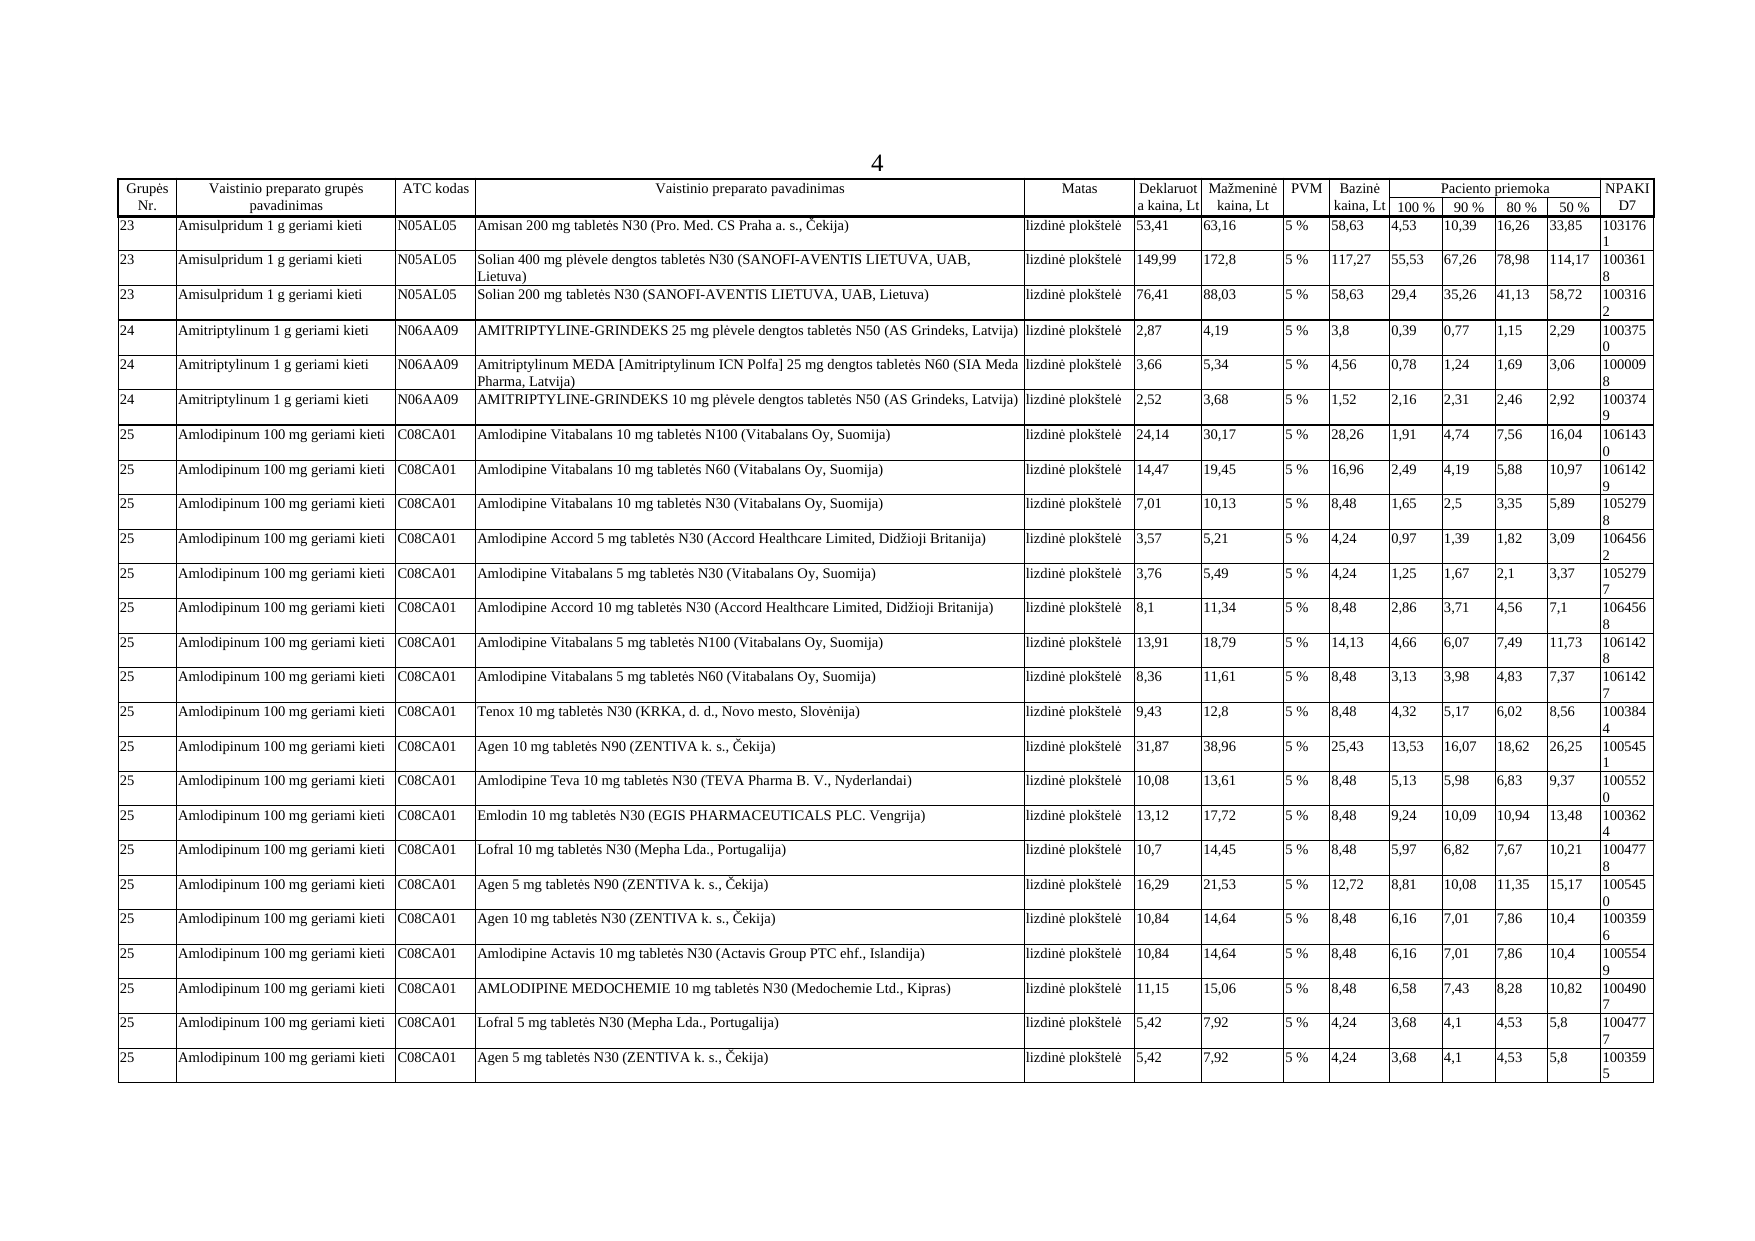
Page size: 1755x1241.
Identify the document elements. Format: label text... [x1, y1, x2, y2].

table_cell 4,32 [1390, 703, 1442, 736]
table_cell 8,48 [1330, 495, 1389, 529]
table_cell 4,53 [1496, 1049, 1547, 1082]
table_cell 24,14 [1135, 426, 1201, 459]
table_cell 10,08 [1135, 772, 1201, 805]
table_cell 3,09 [1548, 530, 1600, 563]
table_cell 1,67 [1443, 564, 1495, 598]
table_header PVM [1284, 180, 1329, 215]
table_cell C08CA01 [396, 530, 475, 563]
table_cell 4,24 [1330, 564, 1389, 598]
table_cell 1004778 [1601, 841, 1653, 874]
table_cell 8,48 [1330, 945, 1389, 978]
table_cell 8,48 [1330, 910, 1389, 944]
table_cell Amisulpridum 1 g geriami kieti [177, 286, 395, 319]
table_cell 4,1 [1443, 1049, 1495, 1082]
table_header ATC kodas [396, 180, 475, 215]
table_cell 15,17 [1548, 876, 1600, 909]
table_cell N05AL05 [396, 251, 475, 284]
table_cell Amlodipinum 100 mg geriami kieti [177, 495, 395, 529]
table_cell 5 % [1284, 876, 1329, 909]
table_cell lizdinė plokštelė [1025, 910, 1134, 944]
table_cell 2,92 [1548, 390, 1600, 424]
table_cell 90 % [1443, 198, 1495, 215]
table_cell 25 [119, 564, 176, 598]
table_cell lizdinė plokštelė [1025, 1049, 1134, 1082]
table_cell 6,82 [1443, 841, 1495, 874]
table_cell 8,48 [1330, 772, 1389, 805]
table_cell 35,26 [1443, 286, 1495, 319]
table_cell Amitriptylinum MEDA [Amitriptylinum ICN Polfa] 25 mg dengtos tabletės N60 (SIA Meda Pharma, Latvija) [476, 356, 1024, 389]
table_cell 8,56 [1548, 703, 1600, 736]
table_cell 23 [119, 286, 176, 319]
table_cell 17,72 [1202, 806, 1283, 840]
table_cell C08CA01 [396, 772, 475, 805]
table_header Bazinė kaina, Lt [1330, 180, 1389, 215]
table_cell 1003624 [1601, 806, 1653, 840]
table_cell 5 % [1284, 426, 1329, 459]
table_cell 4,74 [1443, 426, 1495, 459]
table_cell 2,29 [1548, 321, 1600, 355]
table_cell 25 [119, 668, 176, 702]
table_cell lizdinė plokštelė [1025, 461, 1134, 494]
table_cell Amlodipinum 100 mg geriami kieti [177, 461, 395, 494]
table_cell 3,35 [1496, 495, 1547, 529]
table_cell Amlodipinum 100 mg geriami kieti [177, 564, 395, 598]
table_cell N06AA09 [396, 321, 475, 355]
table_cell 12,72 [1330, 876, 1389, 909]
table_cell 5 % [1284, 461, 1329, 494]
table_cell 29,4 [1390, 286, 1442, 319]
table_cell 0,78 [1390, 356, 1442, 389]
table_cell 13,61 [1202, 772, 1283, 805]
table_cell 4,24 [1330, 530, 1389, 563]
table_cell C08CA01 [396, 461, 475, 494]
table_cell 12,8 [1202, 703, 1283, 736]
table_cell lizdinė plokštelė [1025, 218, 1134, 250]
table_cell 16,26 [1496, 218, 1547, 250]
table_cell Agen 10 mg tabletės N90 (ZENTIVA k. s., Čekija) [476, 737, 1024, 771]
table_cell 5 % [1284, 945, 1329, 978]
table_cell Emlodin 10 mg tabletės N30 (EGIS PHARMACEUTICALS PLC. Vengrija) [476, 806, 1024, 840]
table_cell 24 [119, 390, 176, 424]
table_cell 5 % [1284, 841, 1329, 874]
table_cell 14,64 [1202, 910, 1283, 944]
table_cell 10,39 [1443, 218, 1495, 250]
table_cell 7,43 [1443, 979, 1495, 1013]
table_cell lizdinė plokštelė [1025, 703, 1134, 736]
table_cell 18,62 [1496, 737, 1547, 771]
table_cell 3,57 [1135, 530, 1201, 563]
table_cell Solian 400 mg plėvele dengtos tabletės N30 (SANOFI-AVENTIS LIETUVA, UAB, Lietuva) [476, 251, 1024, 284]
table_cell Agen 10 mg tabletės N30 (ZENTIVA k. s., Čekija) [476, 910, 1024, 944]
table_cell 5 % [1284, 979, 1329, 1013]
table_cell lizdinė plokštelė [1025, 564, 1134, 598]
table_cell N06AA09 [396, 356, 475, 389]
table_cell 6,02 [1496, 703, 1547, 736]
table_cell 1003162 [1601, 286, 1653, 319]
table_cell 2,31 [1443, 390, 1495, 424]
table_cell 23 [119, 218, 176, 250]
table_cell 78,98 [1496, 251, 1547, 284]
table_cell 6,58 [1390, 979, 1442, 1013]
table_cell 0,77 [1443, 321, 1495, 355]
table_cell 4,24 [1330, 1049, 1389, 1082]
table_cell 41,13 [1496, 286, 1547, 319]
table_cell 5 % [1284, 910, 1329, 944]
table_cell 5 % [1284, 737, 1329, 771]
table_cell 11,34 [1202, 599, 1283, 632]
table_cell 7,37 [1548, 668, 1600, 702]
table_cell 1,24 [1443, 356, 1495, 389]
table_cell C08CA01 [396, 979, 475, 1013]
table_cell 9,24 [1390, 806, 1442, 840]
table_cell lizdinė plokštelė [1025, 495, 1134, 529]
table_cell 25 [119, 495, 176, 529]
table_cell 88,03 [1202, 286, 1283, 319]
table_cell 5,34 [1202, 356, 1283, 389]
table_cell 3,98 [1443, 668, 1495, 702]
table_cell 3,37 [1548, 564, 1600, 598]
table_cell 5 % [1284, 772, 1329, 805]
table_cell 23 [119, 251, 176, 284]
table_cell 2,5 [1443, 495, 1495, 529]
table_cell 1,69 [1496, 356, 1547, 389]
table_cell 7,86 [1496, 945, 1547, 978]
table_cell 6,07 [1443, 634, 1495, 667]
table_cell 25 [119, 1014, 176, 1047]
table_cell Solian 200 mg tabletės N30 (SANOFI-AVENTIS LIETUVA, UAB, Lietuva) [476, 286, 1024, 319]
table_cell 5 % [1284, 599, 1329, 632]
table_cell Amlodipine Actavis 10 mg tabletės N30 (Actavis Group PTC ehf., Islandija) [476, 945, 1024, 978]
table_cell 5 % [1284, 634, 1329, 667]
table_cell Amisan 200 mg tabletės N30 (Pro. Med. CS Praha a. s., Čekija) [476, 218, 1024, 250]
table_cell lizdinė plokštelė [1025, 286, 1134, 319]
table_cell 3,68 [1390, 1049, 1442, 1082]
table_cell 10,08 [1443, 876, 1495, 909]
table_cell 5,8 [1548, 1014, 1600, 1047]
table_cell 21,53 [1202, 876, 1283, 909]
table_cell 7,67 [1496, 841, 1547, 874]
table_cell Amlodipinum 100 mg geriami kieti [177, 910, 395, 944]
table_cell 1,39 [1443, 530, 1495, 563]
table_cell Amlodipine Teva 10 mg tabletės N30 (TEVA Pharma B. V., Nyderlandai) [476, 772, 1024, 805]
table_cell 1052798 [1601, 495, 1653, 529]
table_cell 58,72 [1548, 286, 1600, 319]
table_cell C08CA01 [396, 737, 475, 771]
table_cell 25 [119, 772, 176, 805]
table_cell 117,27 [1330, 251, 1389, 284]
table_cell 8,36 [1135, 668, 1201, 702]
table_cell 5,97 [1390, 841, 1442, 874]
table_cell lizdinė plokštelė [1025, 634, 1134, 667]
table_cell N05AL05 [396, 218, 475, 250]
table_cell 6,83 [1496, 772, 1547, 805]
table_cell Amlodipinum 100 mg geriami kieti [177, 703, 395, 736]
table_cell 1,82 [1496, 530, 1547, 563]
table_cell 7,56 [1496, 426, 1547, 459]
table_cell 2,86 [1390, 599, 1442, 632]
table_cell 3,06 [1548, 356, 1600, 389]
table_cell 13,48 [1548, 806, 1600, 840]
table_cell 80 % [1496, 198, 1547, 215]
table_cell 3,8 [1330, 321, 1389, 355]
table_cell 6,16 [1390, 910, 1442, 944]
table_cell 5,42 [1135, 1014, 1201, 1047]
table_cell 11,15 [1135, 979, 1201, 1013]
table_cell 1005520 [1601, 772, 1653, 805]
table_cell 67,26 [1443, 251, 1495, 284]
table_cell 4,66 [1390, 634, 1442, 667]
table_cell Amlodipine Accord 5 mg tabletės N30 (Accord Healthcare Limited, Didžioji Britanija) [476, 530, 1024, 563]
table_cell 25 [119, 841, 176, 874]
table_cell 2,49 [1390, 461, 1442, 494]
table_cell C08CA01 [396, 668, 475, 702]
table_cell 14,45 [1202, 841, 1283, 874]
table_cell 4,1 [1443, 1014, 1495, 1047]
table_cell 25 [119, 979, 176, 1013]
table_cell 14,47 [1135, 461, 1201, 494]
table_cell lizdinė plokštelė [1025, 945, 1134, 978]
table_cell 2,16 [1390, 390, 1442, 424]
table_cell 26,25 [1548, 737, 1600, 771]
table_cell 10,84 [1135, 910, 1201, 944]
table_cell 8,28 [1496, 979, 1547, 1013]
table_cell C08CA01 [396, 426, 475, 459]
table_cell C08CA01 [396, 841, 475, 874]
table_cell 58,63 [1330, 218, 1389, 250]
table_cell 10,82 [1548, 979, 1600, 1013]
table_cell 5,89 [1548, 495, 1600, 529]
table_cell 5,42 [1135, 1049, 1201, 1082]
table_cell lizdinė plokštelė [1025, 426, 1134, 459]
table_cell C08CA01 [396, 599, 475, 632]
table_cell 3,66 [1135, 356, 1201, 389]
table_cell Amlodipinum 100 mg geriami kieti [177, 530, 395, 563]
table_cell Amlodipine Vitabalans 10 mg tabletės N60 (Vitabalans Oy, Suomija) [476, 461, 1024, 494]
table_cell 1064568 [1601, 599, 1653, 632]
table_cell 2,46 [1496, 390, 1547, 424]
table_header Deklaruota kaina, Lt [1135, 180, 1201, 215]
table_cell 25 [119, 703, 176, 736]
table_cell 13,53 [1390, 737, 1442, 771]
table_cell Tenox 10 mg tabletės N30 (KRKA, d. d., Novo mesto, Slovėnija) [476, 703, 1024, 736]
table_cell 2,87 [1135, 321, 1201, 355]
table_cell 25 [119, 1049, 176, 1082]
table_cell 58,63 [1330, 286, 1389, 319]
table_cell 4,53 [1390, 218, 1442, 250]
table_cell 25 [119, 634, 176, 667]
table_cell 25 [119, 461, 176, 494]
table_header Paciento priemoka [1390, 180, 1600, 197]
table_cell 5 % [1284, 356, 1329, 389]
table_cell 7,86 [1496, 910, 1547, 944]
table_header Matas [1025, 180, 1134, 215]
table_cell 172,8 [1202, 251, 1283, 284]
table_cell Amlodipine Vitabalans 10 mg tabletės N100 (Vitabalans Oy, Suomija) [476, 426, 1024, 459]
table_cell 3,13 [1390, 668, 1442, 702]
table_cell lizdinė plokštelė [1025, 876, 1134, 909]
table_cell 5 % [1284, 703, 1329, 736]
table_cell C08CA01 [396, 564, 475, 598]
table_cell N05AL05 [396, 286, 475, 319]
table_cell 4,19 [1443, 461, 1495, 494]
table_cell 11,35 [1496, 876, 1547, 909]
table_cell 8,48 [1330, 841, 1389, 874]
table_cell lizdinė plokštelė [1025, 599, 1134, 632]
table_cell 5,17 [1443, 703, 1495, 736]
table_cell 8,81 [1390, 876, 1442, 909]
table_cell 1005549 [1601, 945, 1653, 978]
table_cell C08CA01 [396, 634, 475, 667]
table_cell 1064562 [1601, 530, 1653, 563]
table_cell Amlodipinum 100 mg geriami kieti [177, 1049, 395, 1082]
table_cell 76,41 [1135, 286, 1201, 319]
table_cell 1004907 [1601, 979, 1653, 1013]
table_cell 11,61 [1202, 668, 1283, 702]
table_cell 4,19 [1202, 321, 1283, 355]
table_cell 9,43 [1135, 703, 1201, 736]
table_cell Amlodipine Vitabalans 5 mg tabletės N60 (Vitabalans Oy, Suomija) [476, 668, 1024, 702]
table_cell 7,1 [1548, 599, 1600, 632]
table_cell 10,13 [1202, 495, 1283, 529]
table_cell 1061430 [1601, 426, 1653, 459]
table_cell Amlodipinum 100 mg geriami kieti [177, 945, 395, 978]
table_cell 1031761 [1601, 218, 1653, 250]
table_cell lizdinė plokštelė [1025, 321, 1134, 355]
table_cell 4,24 [1330, 1014, 1389, 1047]
table_cell 114,17 [1548, 251, 1600, 284]
table_cell 1004777 [1601, 1014, 1653, 1047]
table_cell 5 % [1284, 218, 1329, 250]
table_cell 100 % [1390, 198, 1442, 215]
table_cell 1003618 [1601, 251, 1653, 284]
table_cell C08CA01 [396, 806, 475, 840]
table_cell 2,52 [1135, 390, 1201, 424]
table_cell Agen 5 mg tabletės N30 (ZENTIVA k. s., Čekija) [476, 1049, 1024, 1082]
table_cell lizdinė plokštelė [1025, 251, 1134, 284]
table_cell 25 [119, 530, 176, 563]
table_cell 1005450 [1601, 876, 1653, 909]
table_cell 4,53 [1496, 1014, 1547, 1047]
table_cell C08CA01 [396, 703, 475, 736]
table_cell lizdinė plokštelė [1025, 737, 1134, 771]
table_cell 1,15 [1496, 321, 1547, 355]
table_cell 5,49 [1202, 564, 1283, 598]
table_cell Lofral 5 mg tabletės N30 (Mepha Lda., Portugalija) [476, 1014, 1024, 1047]
table_cell Amitriptylinum 1 g geriami kieti [177, 390, 395, 424]
table_cell 7,92 [1202, 1049, 1283, 1082]
table_cell Amlodipinum 100 mg geriami kieti [177, 668, 395, 702]
table_cell 25 [119, 876, 176, 909]
table_cell 10,97 [1548, 461, 1600, 494]
table_cell lizdinė plokštelė [1025, 390, 1134, 424]
table_cell 149,99 [1135, 251, 1201, 284]
table_cell C08CA01 [396, 1014, 475, 1047]
table_cell 15,06 [1202, 979, 1283, 1013]
table_cell lizdinė plokštelė [1025, 356, 1134, 389]
table_cell lizdinė plokštelė [1025, 530, 1134, 563]
table_cell 1,91 [1390, 426, 1442, 459]
table_cell 8,48 [1330, 979, 1389, 1013]
table_cell 38,96 [1202, 737, 1283, 771]
table_cell Amlodipinum 100 mg geriami kieti [177, 979, 395, 1013]
table_cell 14,13 [1330, 634, 1389, 667]
table_cell Amlodipinum 100 mg geriami kieti [177, 737, 395, 771]
table_cell Amlodipinum 100 mg geriami kieti [177, 876, 395, 909]
table_cell 1061429 [1601, 461, 1653, 494]
table_cell 5 % [1284, 321, 1329, 355]
table_cell 8,48 [1330, 668, 1389, 702]
table_cell 10,4 [1548, 945, 1600, 978]
table_cell Lofral 10 mg tabletės N30 (Mepha Lda., Portugalija) [476, 841, 1024, 874]
table_cell 5 % [1284, 806, 1329, 840]
table_cell Amlodipinum 100 mg geriami kieti [177, 599, 395, 632]
table_cell 1,52 [1330, 390, 1389, 424]
table_cell 25 [119, 945, 176, 978]
table_cell 1003750 [1601, 321, 1653, 355]
table_cell 16,04 [1548, 426, 1600, 459]
table_cell 1003595 [1601, 1049, 1653, 1082]
table_cell 28,26 [1330, 426, 1389, 459]
table_cell 10,09 [1443, 806, 1495, 840]
table_cell Amlodipinum 100 mg geriami kieti [177, 841, 395, 874]
table_cell C08CA01 [396, 876, 475, 909]
table_cell 16,07 [1443, 737, 1495, 771]
table_header Grupės Nr. [119, 180, 176, 215]
table_cell 3,76 [1135, 564, 1201, 598]
table_cell Amlodipinum 100 mg geriami kieti [177, 806, 395, 840]
table_cell Amlodipine Vitabalans 5 mg tabletės N100 (Vitabalans Oy, Suomija) [476, 634, 1024, 667]
table_cell 10,7 [1135, 841, 1201, 874]
table_cell lizdinė plokštelė [1025, 806, 1134, 840]
table_cell 11,73 [1548, 634, 1600, 667]
table_cell 5 % [1284, 251, 1329, 284]
table_cell 25,43 [1330, 737, 1389, 771]
table_cell 1003749 [1601, 390, 1653, 424]
table_cell 3,68 [1390, 1014, 1442, 1047]
table_cell 1052797 [1601, 564, 1653, 598]
table_cell N06AA09 [396, 390, 475, 424]
table_cell 19,45 [1202, 461, 1283, 494]
table_cell 5 % [1284, 564, 1329, 598]
table_cell C08CA01 [396, 945, 475, 978]
table_cell 1003844 [1601, 703, 1653, 736]
table_cell 3,68 [1202, 390, 1283, 424]
table_cell 25 [119, 806, 176, 840]
table_cell 7,01 [1443, 945, 1495, 978]
table_cell 7,92 [1202, 1014, 1283, 1047]
table_cell 5,98 [1443, 772, 1495, 805]
table_cell 5 % [1284, 1014, 1329, 1047]
table_cell 24 [119, 321, 176, 355]
table_cell 5,21 [1202, 530, 1283, 563]
table_cell 5 % [1284, 530, 1329, 563]
table_cell lizdinė plokštelė [1025, 1014, 1134, 1047]
table_cell 3,71 [1443, 599, 1495, 632]
table_cell Amlodipine Accord 10 mg tabletės N30 (Accord Healthcare Limited, Didžioji Britanija) [476, 599, 1024, 632]
table_cell Amlodipinum 100 mg geriami kieti [177, 634, 395, 667]
table_cell 9,37 [1548, 772, 1600, 805]
table_header NPAKID7 [1601, 180, 1653, 215]
table_cell 0,39 [1390, 321, 1442, 355]
table_cell 0,97 [1390, 530, 1442, 563]
table_cell 4,83 [1496, 668, 1547, 702]
table_cell Amisulpridum 1 g geriami kieti [177, 251, 395, 284]
table_cell AMLODIPINE MEDOCHEMIE 10 mg tabletės N30 (Medochemie Ltd., Kipras) [476, 979, 1024, 1013]
table_cell 7,49 [1496, 634, 1547, 667]
table_cell 8,48 [1330, 703, 1389, 736]
table_cell 1061427 [1601, 668, 1653, 702]
table_cell 18,79 [1202, 634, 1283, 667]
table_cell Amlodipine Vitabalans 10 mg tabletės N30 (Vitabalans Oy, Suomija) [476, 495, 1024, 529]
table_cell 53,41 [1135, 218, 1201, 250]
table_cell 10,4 [1548, 910, 1600, 944]
table_cell Amitriptylinum 1 g geriami kieti [177, 321, 395, 355]
table_cell 16,96 [1330, 461, 1389, 494]
table_cell 1,25 [1390, 564, 1442, 598]
table_header Vaistinio preparato pavadinimas [476, 180, 1024, 215]
table_cell lizdinė plokštelė [1025, 841, 1134, 874]
table_cell 25 [119, 426, 176, 459]
table_cell 8,1 [1135, 599, 1201, 632]
table_cell 2,1 [1496, 564, 1547, 598]
table_cell 10,84 [1135, 945, 1201, 978]
table_cell 25 [119, 910, 176, 944]
table_cell 63,16 [1202, 218, 1283, 250]
table_cell 33,85 [1548, 218, 1600, 250]
table_cell 6,16 [1390, 945, 1442, 978]
table_cell 1,65 [1390, 495, 1442, 529]
table_cell Amitriptylinum 1 g geriami kieti [177, 356, 395, 389]
table_cell 7,01 [1135, 495, 1201, 529]
table_cell Amlodipinum 100 mg geriami kieti [177, 426, 395, 459]
table_cell Agen 5 mg tabletės N90 (ZENTIVA k. s., Čekija) [476, 876, 1024, 909]
table_cell 14,64 [1202, 945, 1283, 978]
table_cell 5 % [1284, 668, 1329, 702]
table_cell 24 [119, 356, 176, 389]
table_cell lizdinė plokštelė [1025, 979, 1134, 1013]
table_cell Amlodipinum 100 mg geriami kieti [177, 1014, 395, 1047]
table_cell C08CA01 [396, 495, 475, 529]
table_cell lizdinė plokštelė [1025, 668, 1134, 702]
table_cell 5 % [1284, 286, 1329, 319]
table_header Mažmeninė kaina, Lt [1202, 180, 1283, 215]
table_cell lizdinė plokštelė [1025, 772, 1134, 805]
table_cell 5 % [1284, 495, 1329, 529]
table_cell 7,01 [1443, 910, 1495, 944]
table_cell Amlodipinum 100 mg geriami kieti [177, 772, 395, 805]
table_cell 25 [119, 599, 176, 632]
table_cell 50 % [1548, 198, 1600, 215]
table_cell Amisulpridum 1 g geriami kieti [177, 218, 395, 250]
table_cell 10,21 [1548, 841, 1600, 874]
table_header Vaistinio preparato grupės pavadinimas [177, 180, 395, 215]
table_cell C08CA01 [396, 910, 475, 944]
table_cell 13,91 [1135, 634, 1201, 667]
table_cell 1005451 [1601, 737, 1653, 771]
table_cell 16,29 [1135, 876, 1201, 909]
table_cell AMITRIPTYLINE-GRINDEKS 10 mg plėvele dengtos tabletės N50 (AS Grindeks, Latvija) [476, 390, 1024, 424]
table_cell 10,94 [1496, 806, 1547, 840]
table_cell 55,53 [1390, 251, 1442, 284]
table_cell 8,48 [1330, 806, 1389, 840]
table_cell 25 [119, 737, 176, 771]
table_cell 5,13 [1390, 772, 1442, 805]
table_cell AMITRIPTYLINE-GRINDEKS 25 mg plėvele dengtos tabletės N50 (AS Grindeks, Latvija) [476, 321, 1024, 355]
table_cell 30,17 [1202, 426, 1283, 459]
table_cell Amlodipine Vitabalans 5 mg tabletės N30 (Vitabalans Oy, Suomija) [476, 564, 1024, 598]
table_cell 1003596 [1601, 910, 1653, 944]
table_cell 31,87 [1135, 737, 1201, 771]
table_cell C08CA01 [396, 1049, 475, 1082]
table_cell 4,56 [1496, 599, 1547, 632]
table_cell 8,48 [1330, 599, 1389, 632]
table_cell 1061428 [1601, 634, 1653, 667]
table_cell 5,8 [1548, 1049, 1600, 1082]
table_cell 5 % [1284, 1049, 1329, 1082]
table_cell 4,56 [1330, 356, 1389, 389]
table_cell 13,12 [1135, 806, 1201, 840]
table_cell 1000098 [1601, 356, 1653, 389]
table_cell 5,88 [1496, 461, 1547, 494]
table_cell 5 % [1284, 390, 1329, 424]
